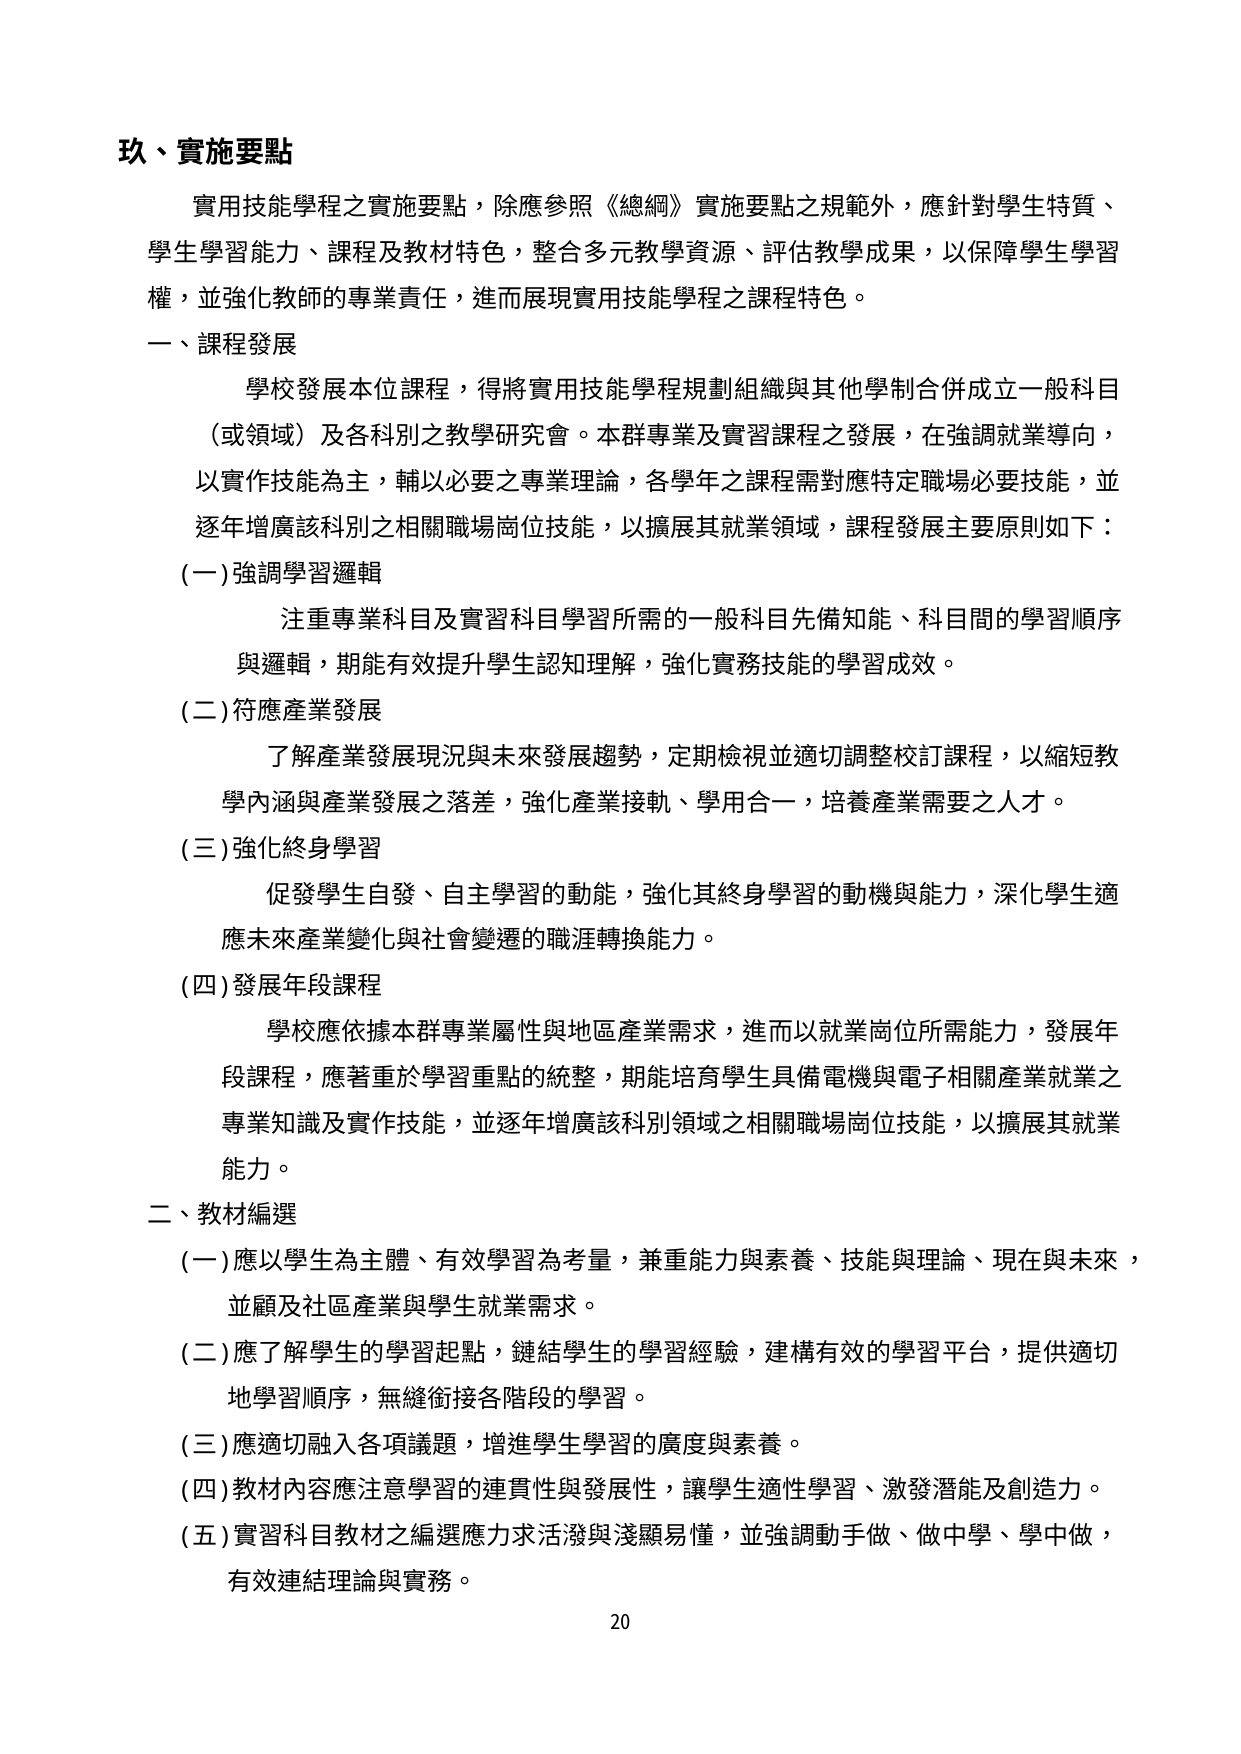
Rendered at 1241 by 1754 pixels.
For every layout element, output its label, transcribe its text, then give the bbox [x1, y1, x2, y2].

text (一)應以學生為主體、有效學習為考量，兼重能力與素養、技能與理論、現在與未來，並顧及社區產業與學生就業需求。 [177, 1233, 1122, 1325]
text (五)實習科目教材之編選應力求活潑與淺顯易懂，並強調動手做、做中學、學中做，有效連結理論與實務。 [177, 1508, 1122, 1600]
text 實用技能學程之實施要點，除應參照《總綱》實施要點之規範外，應針對學生特質、學生學習能力、課程及教材特色，整合多元教學資源、評估教學成果，以保障學生學習權，並強化教師的專業責任，進而展現實用技能學程之課程特色。 [148, 179, 1122, 316]
text (三)強化終身學習 [162, 821, 1122, 866]
text (四)發展年段課程 [162, 958, 1122, 1004]
text (一)強調學習邏輯 [162, 546, 1122, 591]
subtitle 玖、實施要點 [118, 126, 1122, 171]
text 學校應依據本群專業屬性與地區產業需求，進而以就業崗位所需能力，發展年段課程，應著重於學習重點的統整，期能培育學生具備電機與電子相關產業就業之專業知識及實作技能，並逐年增廣該科別領域之相關職場崗位技能，以擴展其就業能力。 [222, 1004, 1122, 1187]
text 學校發展本位課程，得將實用技能學程規劃組織與其他學制合併成立一般科目（或領域）及各科別之教學研究會。本群專業及實習課程之發展，在強調就業導向，以實作技能為主，輔以必要之專業理論，各學年之課程需對應特定職場必要技能，並逐年增廣該科別之相關職場崗位技能，以擴展其就業領域，課程發展主要原則如下： [195, 362, 1122, 546]
text (三)應適切融入各項議題，增進學生學習的廣度與素養。 [177, 1416, 1122, 1462]
text 促發學生自發、自主學習的動能，強化其終身學習的動機與能力，深化學生適應未來產業變化與社會變遷的職涯轉換能力。 [222, 866, 1122, 958]
text (二)符應產業發展 [162, 683, 1122, 729]
text 一、課程發展 [118, 316, 1122, 362]
text 注重專業科目及實習科目學習所需的一般科目先備知能、科目間的學習順序與邏輯，期能有效提升學生認知理解，強化實務技能的學習成效。 [236, 591, 1122, 683]
text (二)應了解學生的學習起點，鏈結學生的學習經驗，建構有效的學習平台，提供適切地學習順序，無縫銜接各階段的學習。 [177, 1325, 1122, 1416]
text 了解產業發展現況與未來發展趨勢，定期檢視並適切調整校訂課程，以縮短教學內涵與產業發展之落差，強化產業接軌、學用合一，培養產業需要之人才。 [222, 729, 1122, 821]
text (四)教材內容應注意學習的連貫性與發展性，讓學生適性學習、激發潛能及創造力。 [177, 1462, 1122, 1508]
text 二、教材編選 [118, 1187, 1122, 1233]
